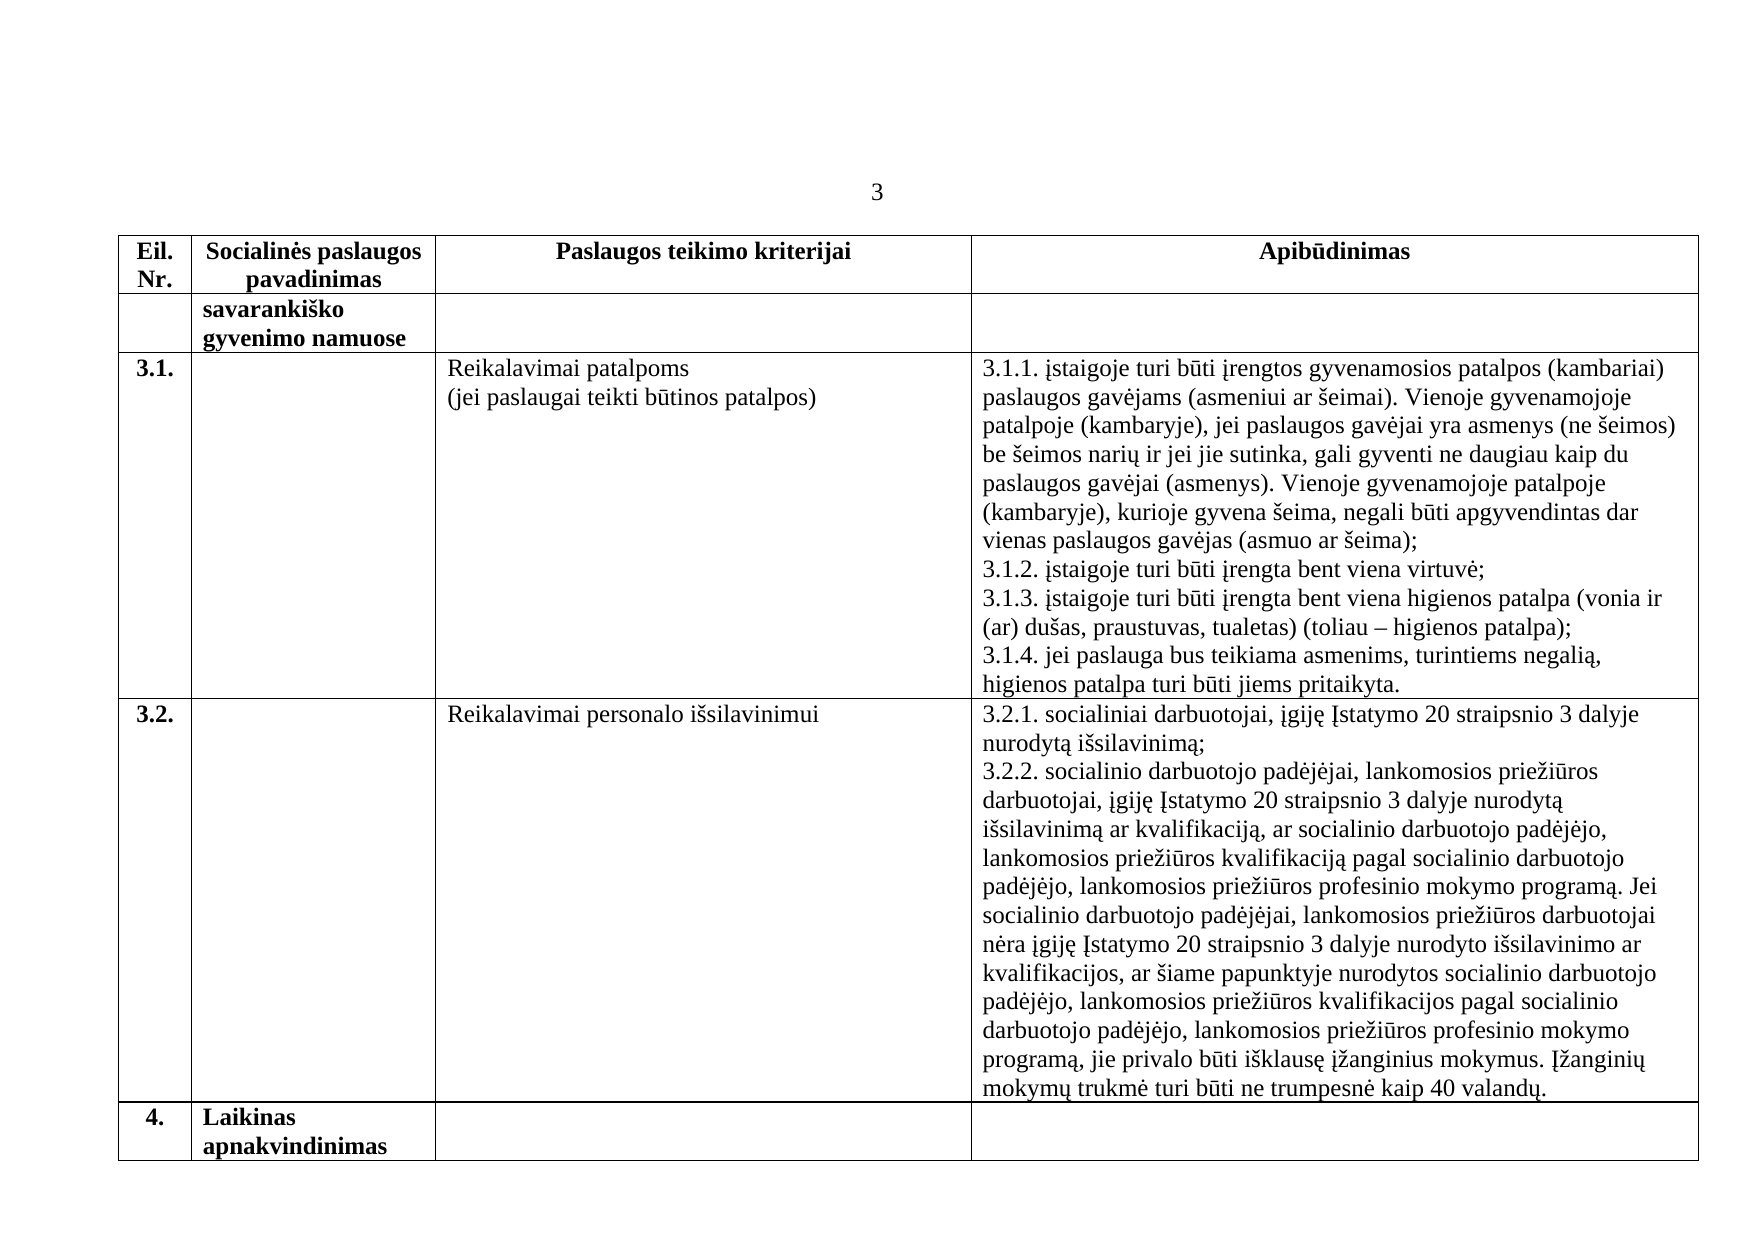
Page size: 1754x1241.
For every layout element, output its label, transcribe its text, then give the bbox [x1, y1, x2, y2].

table_cell 3.2.1. socialiniai darbuotojai, įgiję Įstatymo 20 straipsnio 3 dalyje nurodytą išsilavinimą; 3.2.2. socialinio darbuotojo padėjėjai, lankomosios priežiūros darbuotojai, įgiję Įstatymo 20 straipsnio 3 dalyje nurodytą išsilavinimą ar kvalifikaciją, ar socialinio darbuotojo padėjėjo, lankomosios priežiūros kvalifikaciją pagal socialinio darbuotojo padėjėjo, lankomosios priežiūros profesinio mokymo programą. Jei socialinio darbuotojo padėjėjai, lankomosios priežiūros darbuotojai nėra įgiję Įstatymo 20 straipsnio 3 dalyje nurodyto išsilavinimo ar kvalifikacijos, ar šiame papunktyje nurodytos socialinio darbuotojo padėjėjo, lankomosios priežiūros kvalifikacijos pagal socialinio darbuotojo padėjėjo, lankomosios priežiūros profesinio mokymo programą, jie privalo būti išklausę įžanginius mokymus. Įžanginių mokymų trukmė turi būti ne trumpesnė kaip 40 valandų. [972, 699, 1698, 1101]
table_cell 3.2. [119, 699, 191, 1101]
table_cell [972, 1103, 1698, 1160]
table_cell [972, 294, 1698, 352]
table_cell 3.1. [119, 353, 191, 698]
table_cell savarankiško gyvenimo namuose [192, 294, 435, 352]
table_header Apibūdinimas [972, 236, 1698, 293]
table_cell Reikalavimai personalo išsilavinimui [436, 699, 971, 1101]
table_cell Reikalavimai patalpoms (jei paslaugai teikti būtinos patalpos) [436, 353, 971, 698]
table_cell [119, 294, 191, 352]
table_cell [192, 353, 435, 698]
table_cell 4. [119, 1103, 191, 1160]
table_cell 3.1.1. įstaigoje turi būti įrengtos gyvenamosios patalpos (kambariai) paslaugos gavėjams (asmeniui ar šeimai). Vienoje gyvenamojoje patalpoje (kambaryje), jei paslaugos gavėjai yra asmenys (ne šeimos) be šeimos narių ir jei jie sutinka, gali gyventi ne daugiau kaip du paslaugos gavėjai (asmenys). Vienoje gyvenamojoje patalpoje (kambaryje), kurioje gyvena šeima, negali būti apgyvendintas dar vienas paslaugos gavėjas (asmuo ar šeima); 3.1.2. įstaigoje turi būti įrengta bent viena virtuvė; 3.1.3. įstaigoje turi būti įrengta bent viena higienos patalpa (vonia ir (ar) dušas, praustuvas, tualetas) (toliau – higienos patalpa); 3.1.4. jei paslauga bus teikiama asmenims, turintiems negalią, higienos patalpa turi būti jiems pritaikyta. [972, 353, 1698, 698]
table_cell Laikinas apnakvindinimas [192, 1103, 435, 1160]
table_cell [192, 699, 435, 1101]
table_cell [436, 1103, 971, 1160]
table_header Paslaugos teikimo kriterijai [436, 236, 971, 293]
table_header Socialinės paslaugos pavadinimas [192, 236, 435, 293]
table_header Eil. Nr. [119, 236, 191, 293]
table_cell [436, 294, 971, 352]
